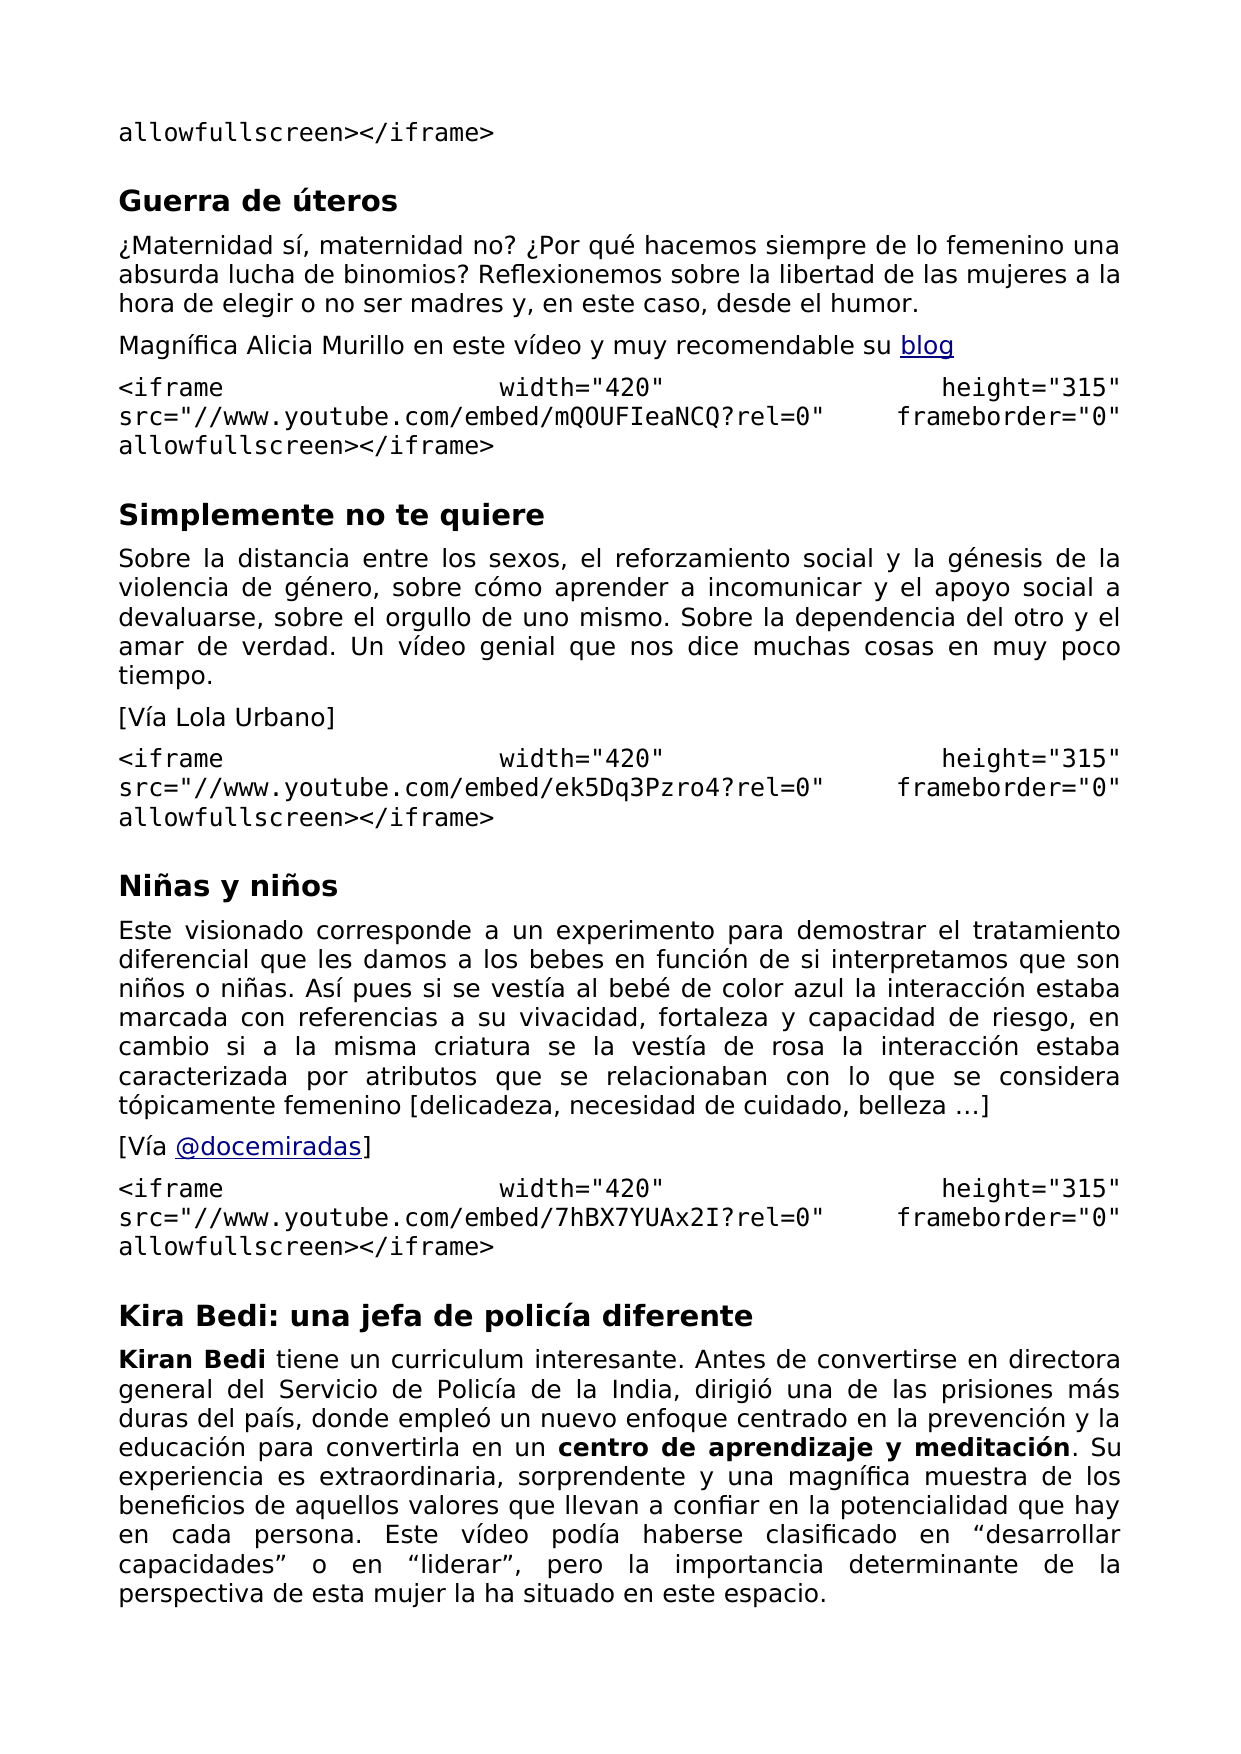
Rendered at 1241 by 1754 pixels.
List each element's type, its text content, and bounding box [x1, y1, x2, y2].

text allowfullscreen></iframe> [118, 118, 1122, 147]
subtitle Simplemente no te quiere [118, 498, 1122, 532]
text <iframe width="420" height="315" src="//www.youtube.com/embed/mQOUFIeaNCQ?rel=0" frameborder="0" allowfullscreen></iframe> [118, 373, 1122, 460]
text <iframe width="420" height="315" src="//www.youtube.com/embed/ek5Dq3Pzro4?rel=0" frameborder="0" allowfullscreen></iframe> [118, 744, 1122, 832]
text Sobre la distancia entre los sexos, el reforzamiento social y la génesis de la violencia de género, sobre cómo aprender a incomunicar y el apoyo social a devaluarse, sobre el orgullo de uno mismo. Sobre la dependencia del otro y el amar de verdad. Un vídeo genial que nos dice muchas cosas en muy poco tiempo. [118, 544, 1122, 690]
text Magnífica Alicia Murillo en este vídeo y muy recomendable su blog [118, 331, 1122, 360]
text <iframe width="420" height="315" src="//www.youtube.com/embed/7hBX7YUAx2I?rel=0" frameborder="0" allowfullscreen></iframe> [118, 1174, 1122, 1262]
text Este visionado corresponde a un experimento para demostrar el tratamiento diferencial que les damos a los bebes en función de si interpretamos que son niños o niñas. Así pues si se vestía al bebé de color azul la interacción estaba marcada con referencias a su vivacidad, fortaleza y capacidad de riesgo, en cambio si a la misma criatura se la vestía de rosa la interacción estaba caracterizada por atributos que se relacionaban con lo que se considera tópicamente femenino [delicadeza, necesidad de cuidado, belleza …] [118, 916, 1122, 1120]
text Kiran Bedi tiene un curriculum interesante. Antes de convertirse en directora general del Servicio de Policía de la India, dirigió una de las prisiones más duras del país, donde empleó un nuevo enfoque centrado en la prevención y la educación para convertirla en un centro de aprendizaje y meditación. Su experiencia es extraordinaria, sorprendente y una magnífica muestra de los beneficios de aquellos valores que llevan a confiar en la potencialidad que hay en cada persona. Este vídeo podía haberse clasificado en “desarrollar capacidades” o en “liderar”, pero la importancia determinante de la perspectiva de esta mujer la ha situado en este espacio. [118, 1346, 1122, 1608]
subtitle Guerra de úteros [118, 185, 1122, 219]
text [Vía @docemiradas] [118, 1132, 1122, 1162]
text ¿Maternidad sí, maternidad no? ¿Por qué hacemos siempre de lo femenino una absurda lucha de binomios? Reflexionemos sobre la libertad de las mujeres a la hora de elegir o no ser madres y, en este caso, desde el humor. [118, 231, 1122, 319]
subtitle Niñas y niños [118, 869, 1122, 903]
subtitle Kira Bedi: una jefa de policía diferente [118, 1299, 1122, 1333]
text [Vía Lola Urbano] [118, 703, 1122, 732]
